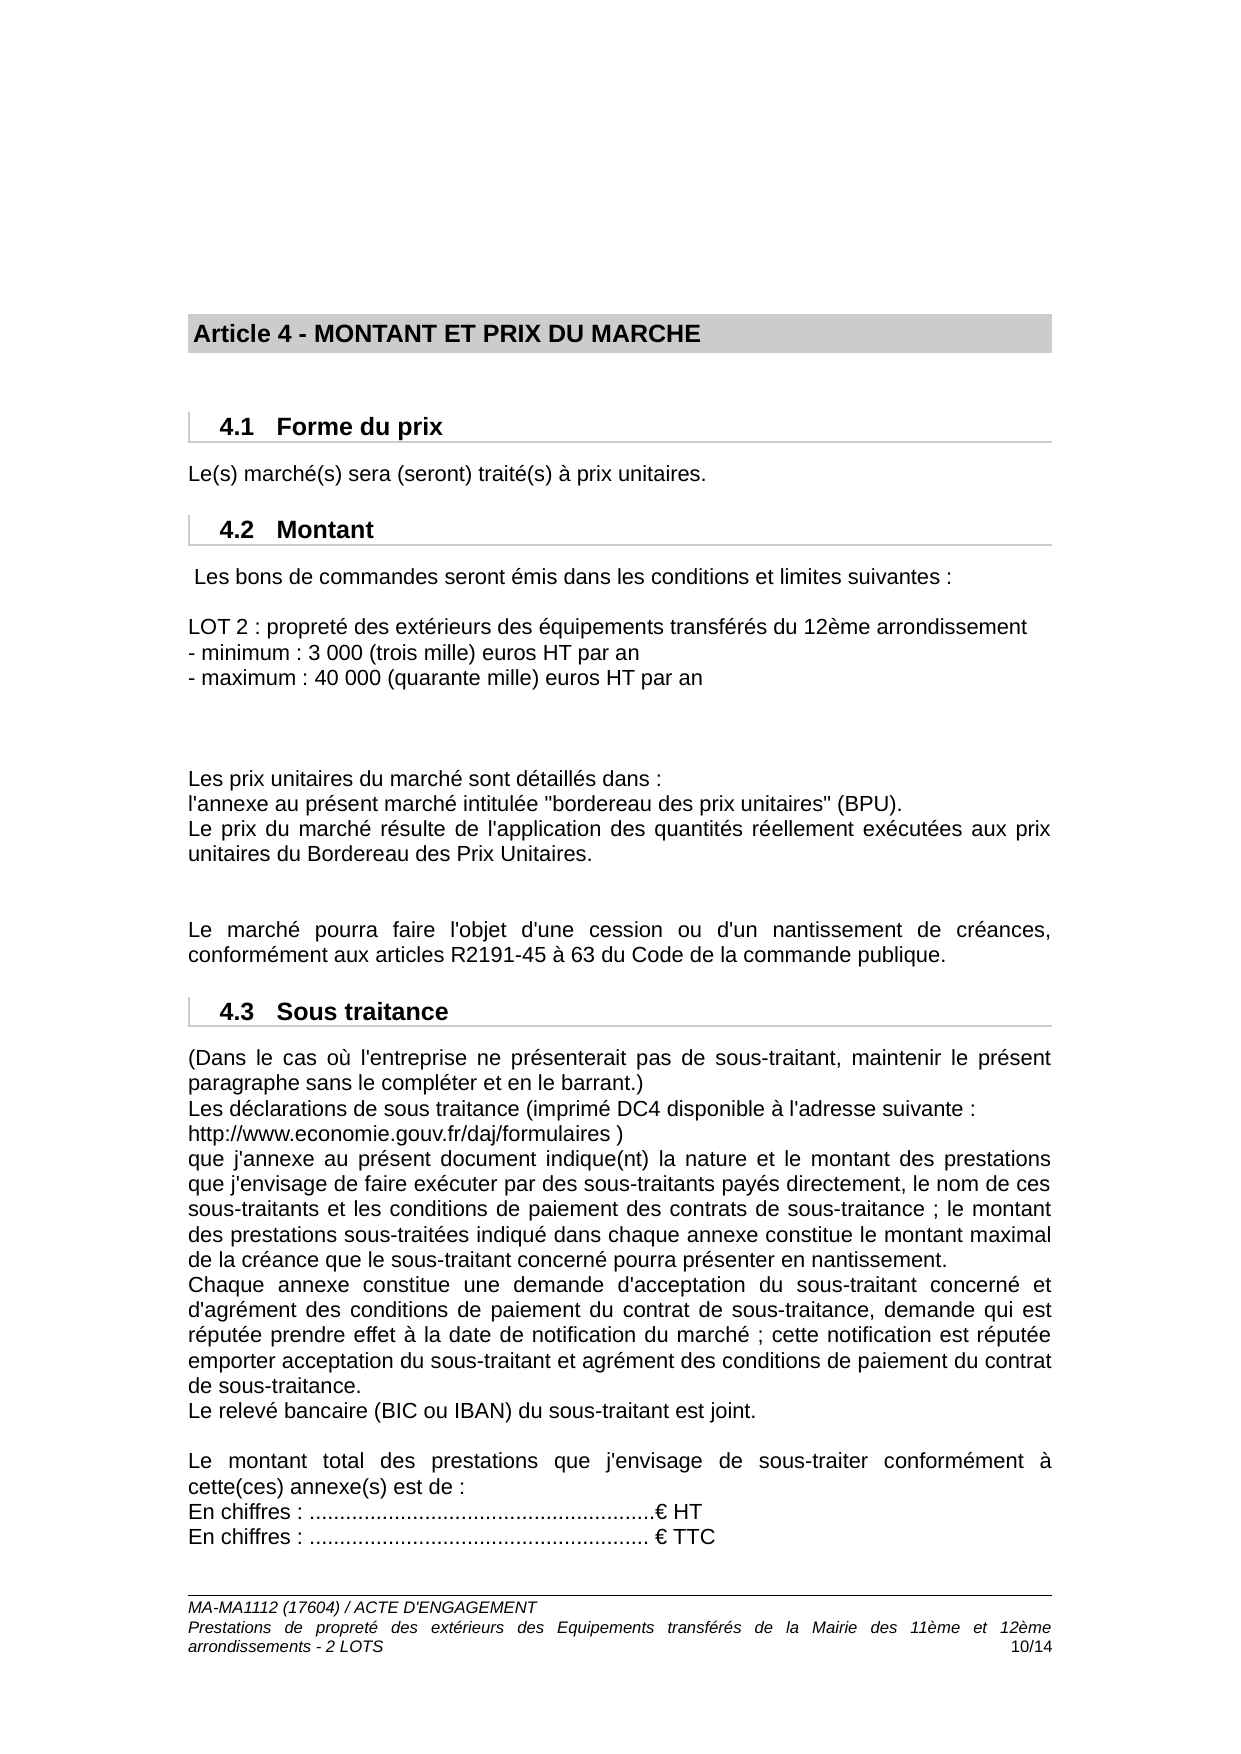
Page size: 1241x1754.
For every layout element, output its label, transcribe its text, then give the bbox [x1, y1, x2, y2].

text En chiffres : ........................................................ € TTC [188, 1524, 1052, 1549]
text - maximum : 40 000 (quarante mille) euros HT par an [188, 664, 1052, 690]
subtitle Montant [190, 515, 1052, 544]
text Les bons de commandes seront émis dans les conditions et limites suivantes : [188, 564, 1052, 589]
text Le marché pourra faire l'objet d'une cession ou d'un nantissement de créances, conformément aux articles R2191-45 à 63 du Code de la commande publique. [188, 917, 1052, 967]
subtitle MONTANT ET PRIX DU MARCHE [190, 316, 1050, 351]
text http://www.economie.gouv.fr/daj/formulaires ) [188, 1121, 1052, 1146]
text l'annexe au présent marché intitulée "bordereau des prix unitaires" (BPU). [188, 791, 1052, 816]
text Le prix du marché résulte de l'application des quantités réellement exécutées aux prix unitaires du Bordereau des Prix Unitaires. [188, 816, 1052, 866]
text LOT 2 : propreté des extérieurs des équipements transférés du 12ème arrondissement [188, 614, 1052, 639]
text Chaque annexe constitue une demande d'acceptation du sous-traitant concerné et d'agrément des conditions de paiement du contrat de sous-traitance, demande qui est réputée prendre effet à la date de notification du marché ; cette notification est réputée emporter acceptation du sous-traitant et agrément des conditions de paiement du contrat de sous-traitance. [188, 1272, 1052, 1398]
text Les prix unitaires du marché sont détaillés dans : [188, 765, 1052, 791]
text Le montant total des prestations que j'envisage de sous-traiter conformément à cette(ces) annexe(s) est de : [188, 1448, 1052, 1499]
subtitle Sous traitance [190, 997, 1052, 1025]
text que j'annexe au présent document indique(nt) la nature et le montant des prestations que j'envisage de faire exécuter par des sous-traitants payés directement, le nom de ces sous-traitants et les conditions de paiement des contrats de sous-traitance ; le montant des prestations sous-traitées indiqué dans chaque annexe constitue le montant maximal de la créance que le sous-traitant concerné pourra présenter en nantissement. [188, 1146, 1052, 1272]
text Le relevé bancaire (BIC ou IBAN) du sous-traitant est joint. [188, 1398, 1052, 1423]
text En chiffres : .........................................................€ HT [188, 1499, 1052, 1524]
subtitle Forme du prix [190, 412, 1052, 441]
text - minimum : 3 000 (trois mille) euros HT par an [188, 639, 1052, 664]
text (Dans le cas où l'entreprise ne présenterait pas de sous-traitant, maintenir le présent paragraphe sans le compléter et en le barrant.) [188, 1045, 1052, 1096]
text Les déclarations de sous traitance (imprimé DC4 disponible à l'adresse suivante : [188, 1096, 1052, 1121]
text Le(s) marché(s) sera (seront) traité(s) à prix unitaires. [188, 461, 1052, 486]
